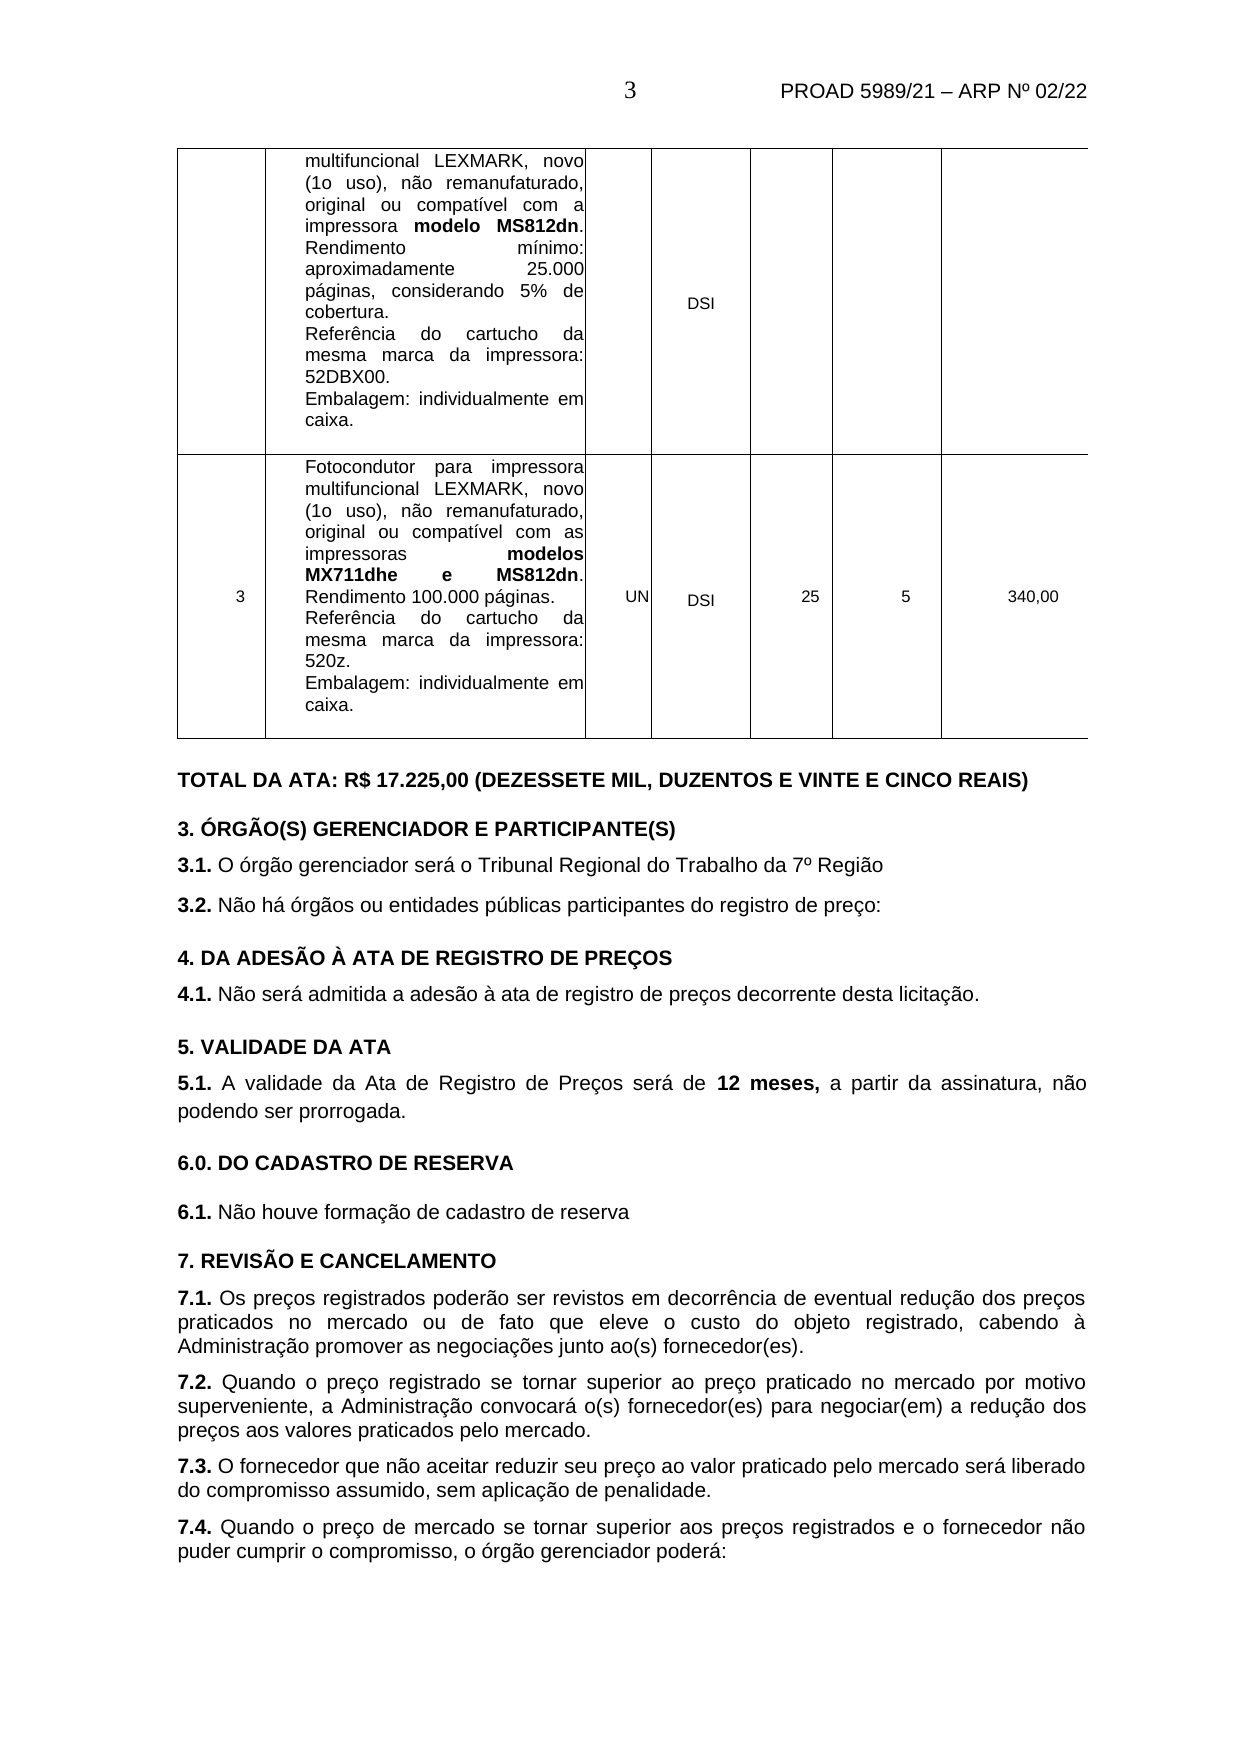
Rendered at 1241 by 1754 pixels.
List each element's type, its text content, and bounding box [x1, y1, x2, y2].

text 3.2. Não há órgãos ou entidades públicas participantes do registro de preço: [177, 893, 1087, 917]
table_cell [942, 149, 1087, 454]
text 3.1. O órgão gerenciador será o Tribunal Regional do Trabalho da 7º Região [177, 853, 1087, 877]
text 5.1. A validade da Ata de Registro de Preços será de 12 meses, a partir da assinatura, não podendo ser prorrogada. [177, 1071, 1087, 1123]
table_cell [833, 149, 941, 454]
text 6.0. DO CADASTRO DE RESERVA [177, 1151, 1089, 1175]
text 3. ÓRGÃO(S) GERENCIADOR E PARTICIPANTE(S) [177, 817, 1087, 841]
table_cell DSI [652, 149, 750, 454]
text 7.1. Os preços registrados poderão ser revistos em decorrência de eventual redução dos preços praticados no mercado ou de fato que eleve o custo do objeto registrado, cabendo à Administração promover as negociações junto ao(s) fornecedor(es). [177, 1286, 1087, 1357]
table_cell 3 [178, 455, 265, 738]
text 6.1. Não houve formação de cadastro de reserva [177, 1200, 1089, 1224]
table_cell 5 [833, 455, 941, 738]
table_cell [586, 149, 651, 454]
table_cell multifuncional LEXMARK, novo (1o uso), não remanufaturado, original ou compatível com a impressora modelo MS812dn. Rendimento mínimo: aproximadamente 25.000 páginas, considerando 5% de cobertura. Referência do cartucho da mesma marca da impressora: 52DBX00. Embalagem: individualmente em caixa. [266, 149, 585, 454]
table_cell DSI [652, 455, 750, 738]
text 7.3. O fornecedor que não aceitar reduzir seu preço ao valor praticado pelo mercado será liberado do compromisso assumido, sem aplicação de penalidade. [177, 1454, 1087, 1502]
text 4.1. Não será admitida a adesão à ata de registro de preços decorrente desta licitação. [177, 982, 1087, 1006]
text 7. REVISÃO E CANCELAMENTO [177, 1249, 1091, 1273]
table_cell UN [586, 455, 651, 738]
text TOTAL DA ATA: R$ 17.225,00 (DEZESSETE MIL, DUZENTOS E VINTE E CINCO REAIS) [177, 768, 1087, 792]
text 5. VALIDADE DA ATA [177, 1035, 1091, 1059]
table_cell 340,00 [942, 455, 1087, 738]
text 7.4. Quando o preço de mercado se tornar superior aos preços registrados e o fornecedor não puder cumprir o compromisso, o órgão gerenciador poderá: [177, 1515, 1087, 1563]
text 4. DA ADESÃO À ATA DE REGISTRO DE PREÇOS [177, 946, 1091, 970]
table_cell [178, 149, 265, 454]
table_cell [751, 149, 832, 454]
table_cell 25 [751, 455, 832, 738]
table_cell Fotocondutor para impressora multifuncional LEXMARK, novo (1o uso), não remanufaturado, original ou compatível com as impressoras modelos MX711dhe e MS812dn. Rendimento 100.000 páginas. Referência do cartucho da mesma marca da impressora: 520z. Embalagem: individualmente em caixa. [266, 455, 585, 738]
text 7.2. Quando o preço registrado se tornar superior ao preço praticado no mercado por motivo superveniente, a Administração convocará o(s) fornecedor(es) para negociar(em) a redução dos preços aos valores praticados pelo mercado. [177, 1370, 1087, 1442]
